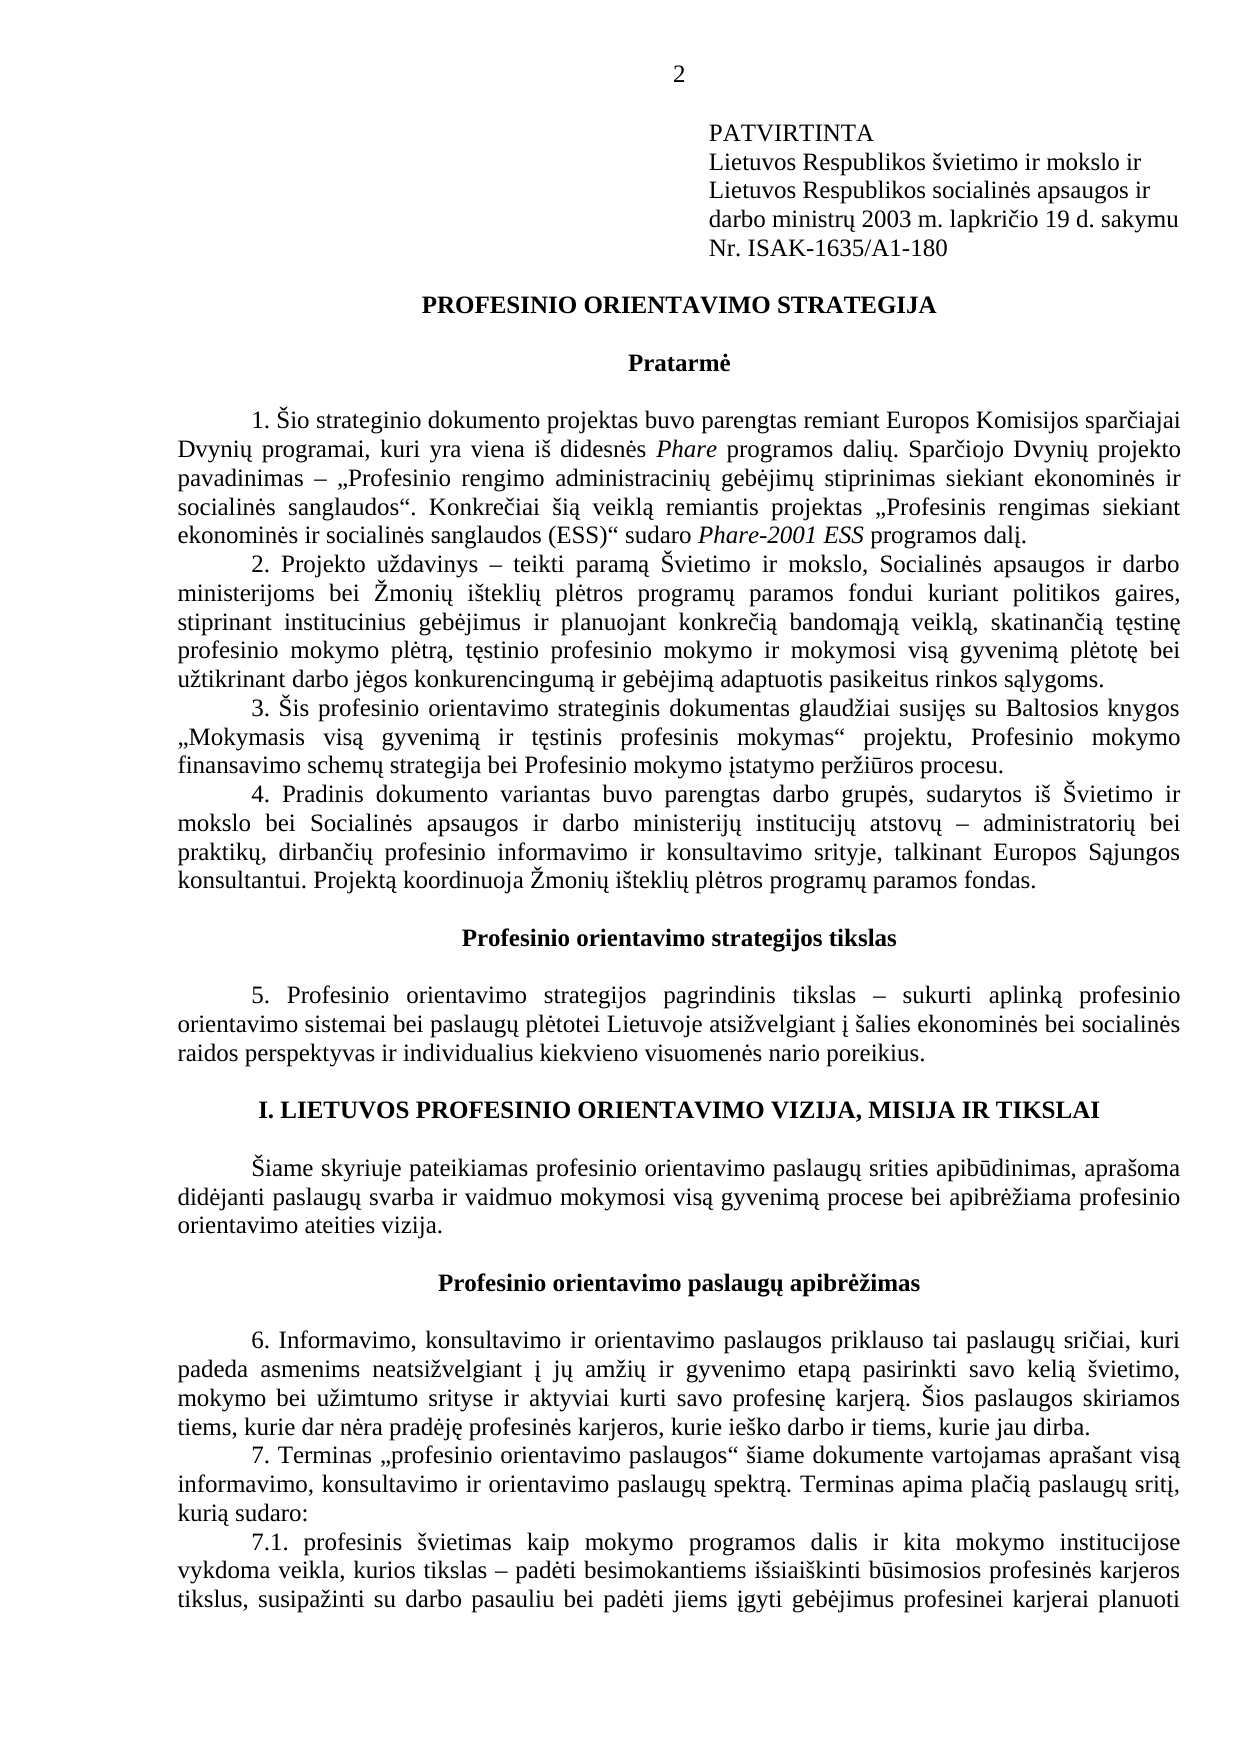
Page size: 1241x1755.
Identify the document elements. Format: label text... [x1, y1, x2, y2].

text 2. Projekto uždavinys – teikti paramą Švietimo ir mokslo, Socialinės apsaugos ir darbo ministerijoms bei Žmonių išteklių plėtros programų paramos fondui kuriant politikos gaires, stiprinant institucinius gebėjimus ir planuojant konkrečią bandomąją veiklą, skatinančią tęstinę profesinio mokymo plėtrą, tęstinio profesinio mokymo ir mokymosi visą gyvenimą plėtotę bei užtikrinant darbo jėgos konkurencingumą ir gebėjimą adaptuotis pasikeitus rinkos sąlygoms. [177, 549, 1181, 693]
text 7. Terminas „profesinio orientavimo paslaugos“ šiame dokumente vartojamas aprašant visą informavimo, konsultavimo ir orientavimo paslaugų spektrą. Terminas apima plačią paslaugų sritį, kurią sudaro: [177, 1441, 1181, 1527]
text Lietuvos Respublikos socialinės apsaugos ir [177, 176, 1181, 204]
text Pratarmė [177, 348, 1181, 377]
text PATVIRTINTA [177, 118, 1181, 147]
text PROFESINIO ORIENTAVIMO STRATEGIJA [177, 291, 1181, 319]
text Lietuvos Respublikos švietimo ir mokslo ir [177, 147, 1181, 176]
text 1. Šio strateginio dokumento projektas buvo parengtas remiant Europos Komisijos sparčiajai Dvynių programai, kuri yra viena iš didesnės Phare programos dalių. Sparčiojo Dvynių projekto pavadinimas – „Profesinio rengimo administracinių gebėjimų stiprinimas siekiant ekonominės ir socialinės sanglaudos“. Konkrečiai šią veiklą remiantis projektas „Profesinis rengimas siekiant ekonominės ir socialinės sanglaudos (ESS)“ sudaro Phare-2001 ESS programos dalį. [177, 406, 1181, 549]
text 5. Profesinio orientavimo strategijos pagrindinis tikslas – sukurti aplinką profesinio orientavimo sistemai bei paslaugų plėtotei Lietuvoje atsižvelgiant į šalies ekonominės bei socialinės raidos perspektyvas ir individualius kiekvieno visuomenės nario poreikius. [177, 981, 1181, 1067]
text 6. Informavimo, konsultavimo ir orientavimo paslaugos priklauso tai paslaugų sričiai, kuri padeda asmenims neatsižvelgiant į jų amžių ir gyvenimo etapą pasirinkti savo kelią švietimo, mokymo bei užimtumo srityse ir aktyviai kurti savo profesinę karjerą. Šios paslaugos skiriamos tiems, kurie dar nėra pradėję profesinės karjeros, kurie ieško darbo ir tiems, kurie jau dirba. [177, 1326, 1181, 1441]
text Šiame skyriuje pateikiamas profesinio orientavimo paslaugų srities apibūdinimas, aprašoma didėjanti paslaugų svarba ir vaidmuo mokymosi visą gyvenimą procese bei apibrėžiama profesinio orientavimo ateities vizija. [177, 1153, 1181, 1239]
text I. LIETUVOS PROFESINIO ORIENTAVIMO VIZIJA, MISIJA IR TIKSLAI [177, 1096, 1181, 1124]
text 4. Pradinis dokumento variantas buvo parengtas darbo grupės, sudarytos iš Švietimo ir mokslo bei Socialinės apsaugos ir darbo ministerijų institucijų atstovų – administratorių bei praktikų, dirbančių profesinio informavimo ir konsultavimo srityje, talkinant Europos Sąjungos konsultantui. Projektą koordinuoja Žmonių išteklių plėtros programų paramos fondas. [177, 779, 1181, 894]
text Profesinio orientavimo paslaugų apibrėžimas [177, 1268, 1181, 1297]
text 7.1. profesinis švietimas kaip mokymo programos dalis ir kita mokymo institucijose vykdoma veikla, kurios tikslas – padėti besimokantiems išsiaiškinti būsimosios profesinės karjeros tikslus, susipažinti su darbo pasauliu bei padėti jiems įgyti gebėjimus profesinei karjerai planuoti [177, 1527, 1181, 1613]
text Nr. ISAK-1635/A1-180 [177, 233, 1181, 262]
text 3. Šis profesinio orientavimo strateginis dokumentas glaudžiai susijęs su Baltosios knygos „Mokymasis visą gyvenimą ir tęstinis profesinis mokymas“ projektu, Profesinio mokymo finansavimo schemų strategija bei Profesinio mokymo įstatymo peržiūros procesu. [177, 693, 1181, 779]
text Profesinio orientavimo strategijos tikslas [177, 923, 1181, 952]
text darbo ministrų 2003 m. lapkričio 19 d. sakymu [177, 204, 1181, 233]
